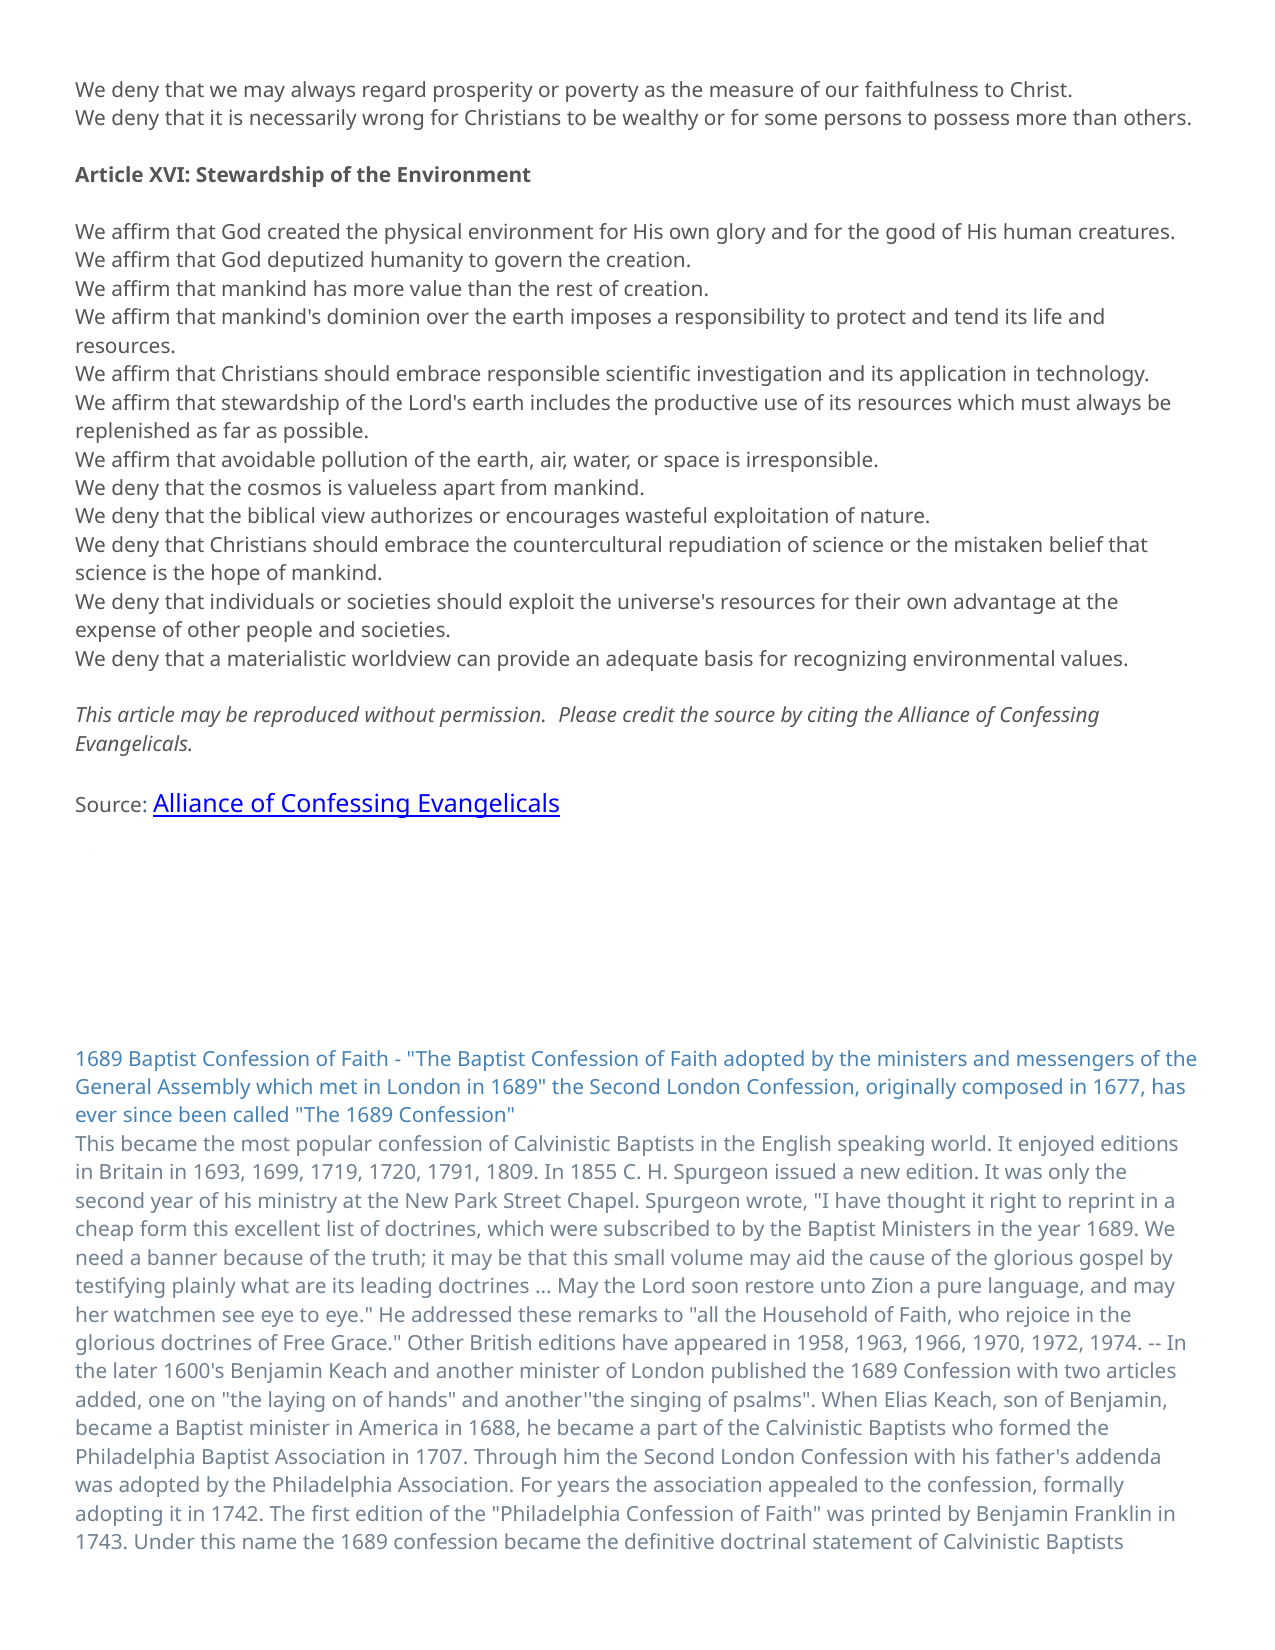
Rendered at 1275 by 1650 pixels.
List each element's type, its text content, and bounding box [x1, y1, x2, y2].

text We deny that the cosmos is valueless apart from mankind. We deny that the biblical view authorizes or encourages wasteful exploitation of nature. We deny that Christians should embrace the countercultural repudiation of science or the mistaken belief that science is the hope of mankind. We deny that individuals or societies should exploit the universe's resources for their own advantage at the expense of other people and societies. We deny that a materialistic worldview can provide an adequate basis for recognizing environmental values. [75, 473, 1200, 672]
text We affirm that God created the physical environment for His own glory and for the good of His human creatures. We affirm that God deputized humanity to govern the creation. We affirm that mankind has more value than the rest of creation. We affirm that mankind's dominion over the earth imposes a responsibility to protect and tend its life and resources. We affirm that Christians should embrace responsible scientific investigation and its application in technology. We affirm that stewardship of the Lord's earth includes the productive use of its resources which must always be replenished as far as possible. We affirm that avoidable pollution of the earth, air, water, or space is irresponsible. [75, 217, 1200, 473]
text Source: Alliance of Confessing Evangelicals [75, 786, 1200, 820]
text This article may be reproduced without permission. Please credit the source by citing the Alliance of Confessing Evangelicals. [75, 701, 1200, 757]
text Article XVI: Stewardship of the Environment [75, 160, 1200, 189]
text We deny that we may always regard prosperity or poverty as the measure of our faithfulness to Christ. We deny that it is necessarily wrong for Christians to be wealthy or for some persons to possess more than others. [75, 75, 1200, 132]
text 1689 Baptist Confession of Faith - "The Baptist Confession of Faith adopted by the ministers and messengers of the General Assembly which met in London in 1689" the Second London Confession, originally composed in 1677, has ever since been called "The 1689 Confession" This became the most popular confession of Calvinistic Baptists in the English speaking world. It enjoyed editions in Britain in 1693, 1699, 1719, 1720, 1791, 1809. In 1855 C. H. Spurgeon issued a new edition. It was only the second year of his ministry at the New Park Street Chapel. Spurgeon wrote, "I have thought it right to reprint in a cheap form this excellent list of doctrines, which were subscribed to by the Baptist Ministers in the year 1689. We need a banner because of the truth; it may be that this small volume may aid the cause of the glorious gospel by testifying plainly what are its leading doctrines ... May the Lord soon restore unto Zion a pure language, and may her watchmen see eye to eye." He addressed these remarks to "all the Household of Faith, who rejoice in the glorious doctrines of Free Grace." Other British editions have appeared in 1958, 1963, 1966, 1970, 1972, 1974. -- In the later 1600's Benjamin Keach and another minister of London published the 1689 Confession with two articles added, one on "the laying on of hands" and another''the singing of psalms". When Elias Keach, son of Benjamin, became a Baptist minister in America in 1688, he became a part of the Calvinistic Baptists who formed the Philadelphia Baptist Association in 1707. Through him the Second London Confession with his father's addenda was adopted by the Philadelphia Association. For years the association appealed to the confession, formally adopting it in 1742. The first edition of the "Philadelphia Confession of Faith" was printed by Benjamin Franklin in 1743. Under this name the 1689 confession became the definitive doctrinal statement of Calvinistic Baptists [75, 1044, 1200, 1556]
